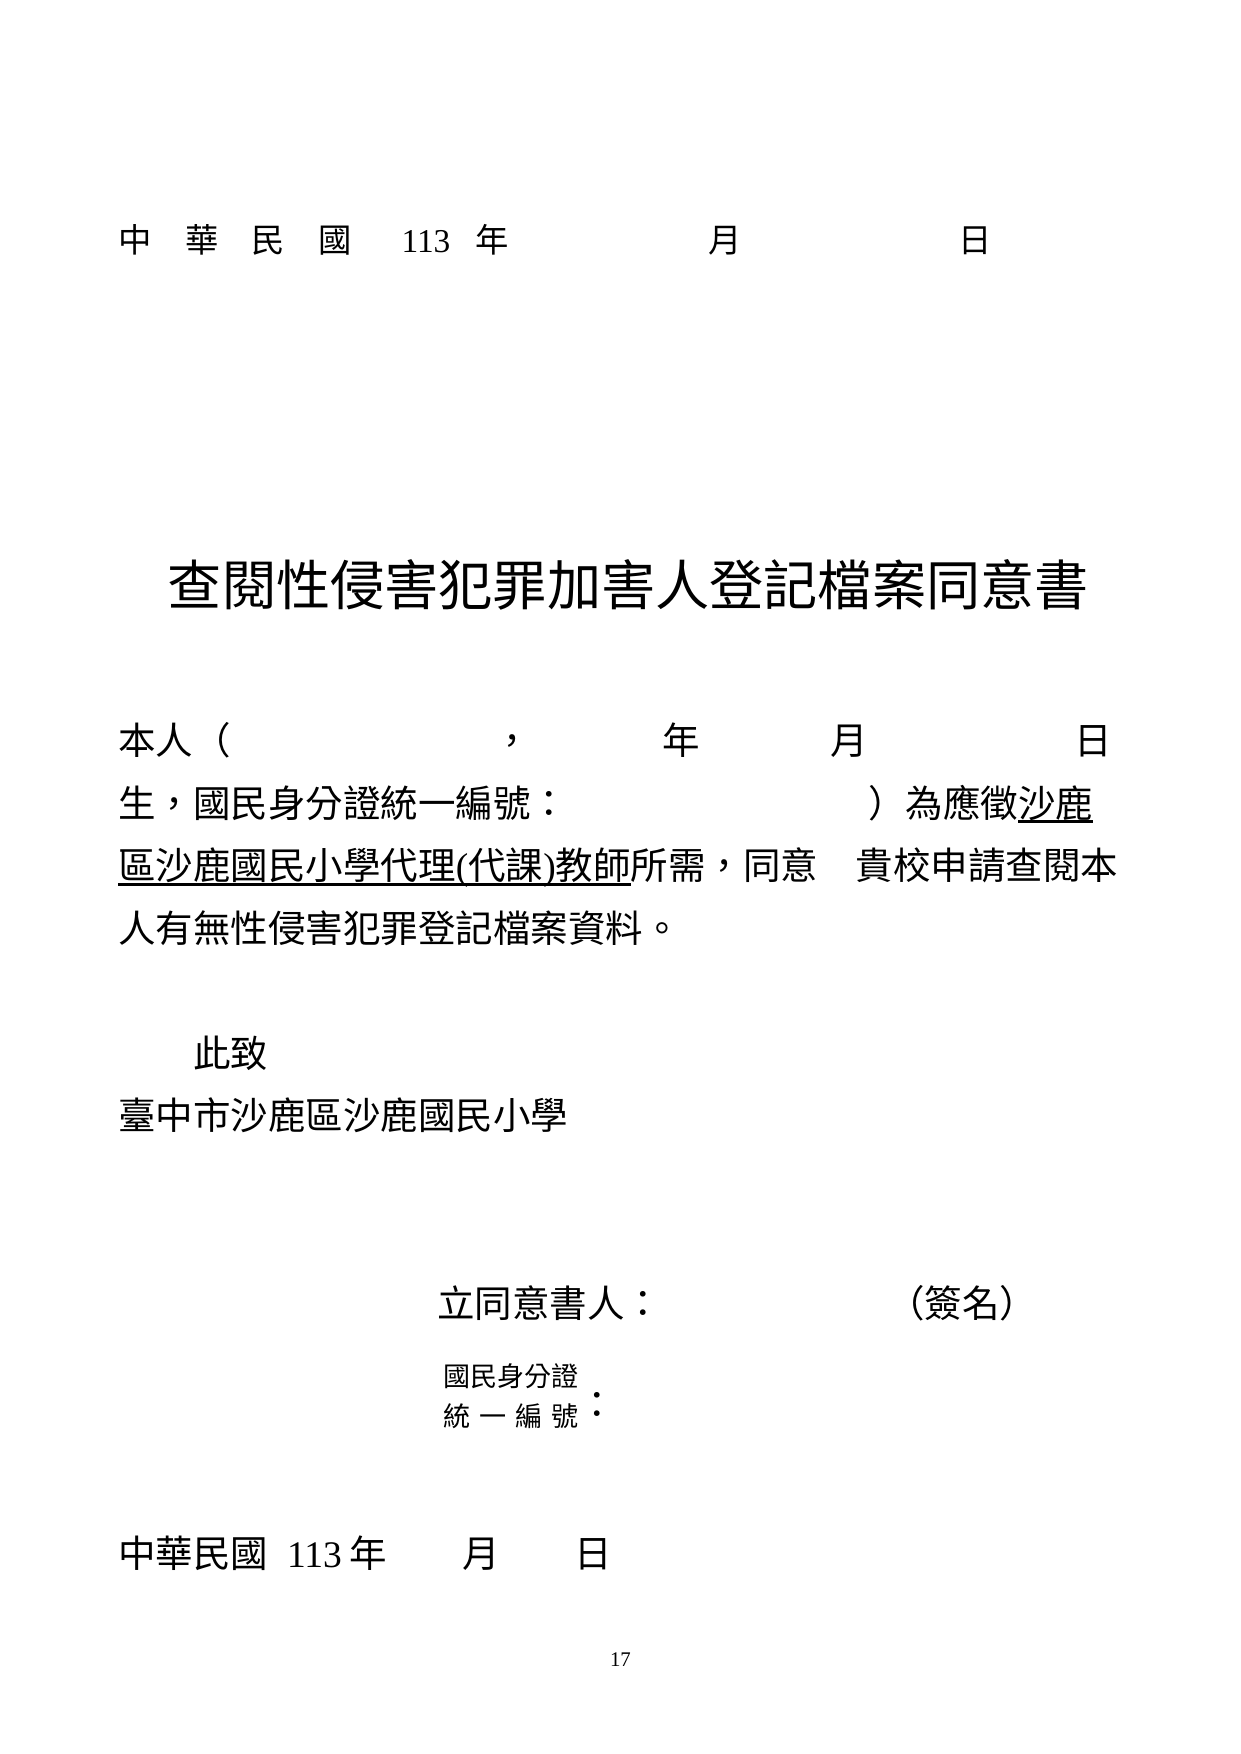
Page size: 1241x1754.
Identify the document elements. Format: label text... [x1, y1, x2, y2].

text 中華民國 113年 月 日 [118, 1509, 1122, 1572]
text 此致 [118, 1009, 1122, 1072]
text 國民身分證統一編號： [118, 1322, 1122, 1447]
text 查閱性侵害犯罪加害人登記檔案同意書 [118, 509, 1138, 634]
text 臺中市沙鹿區沙鹿國民小學 [118, 1072, 1122, 1134]
text 本人（ ， 年 月 日生，國民身分證統一編號： ）為應徵沙鹿區沙鹿國民小學代理(代課)教師所需，同意 貴校申請查閱本人有無性侵害犯罪登記檔案資料。 [118, 697, 1122, 947]
text 中 華 民 國 113 年 月 日 [118, 197, 1122, 259]
text 立同意書人： （簽名） [118, 1259, 1122, 1322]
